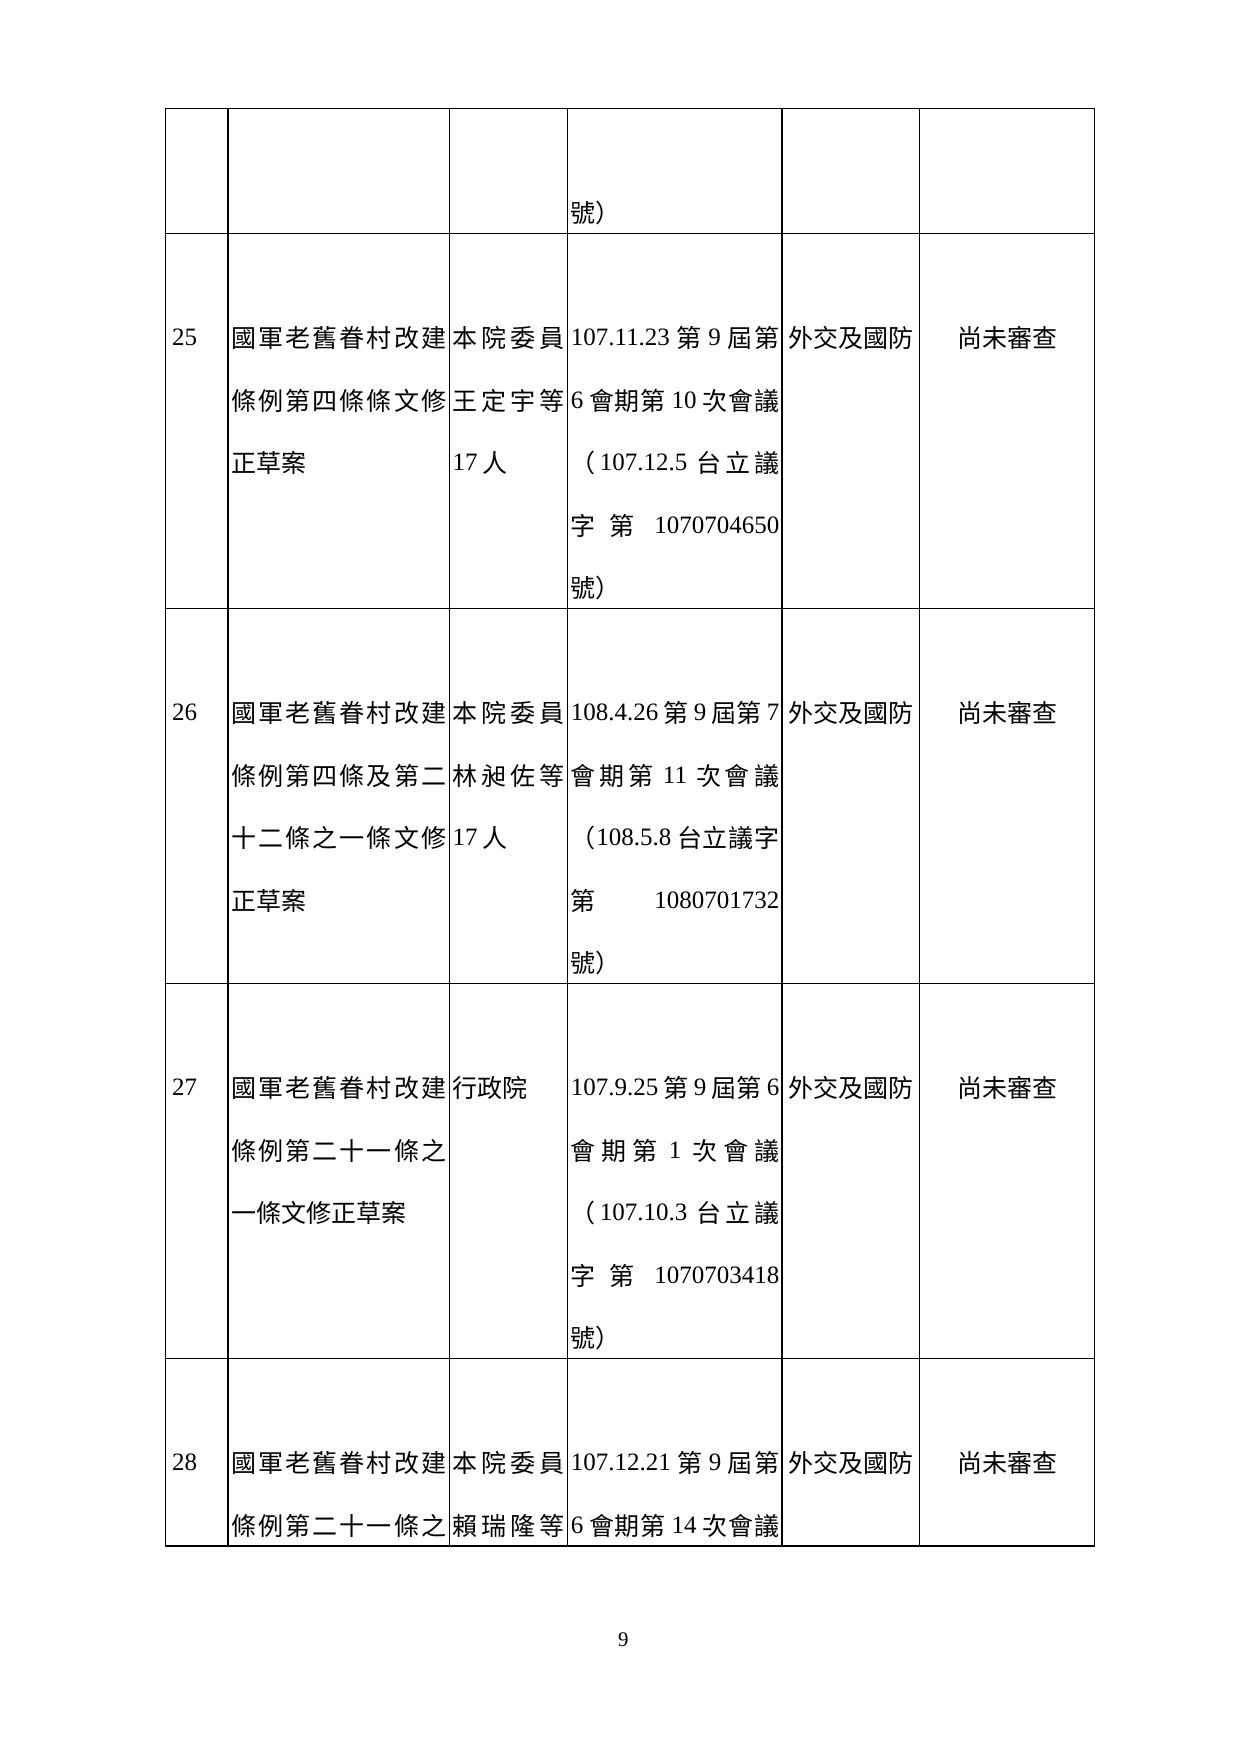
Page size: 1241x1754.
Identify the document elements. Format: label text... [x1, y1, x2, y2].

table_cell 外交及國防 [783, 1359, 919, 1545]
table_cell [783, 109, 919, 233]
table_cell [920, 109, 1094, 233]
table_cell 本院委員王定宇等17人 [450, 234, 567, 608]
table_cell [166, 234, 227, 608]
table_cell [166, 109, 227, 233]
table_cell 號） [568, 109, 781, 233]
table_cell 本院委員林昶佐等17人 [450, 609, 567, 983]
table_cell 108.4.26第9屆第7會期第11次會議（108.5.8台立議字第1080701732號） [568, 609, 781, 983]
table_cell [450, 109, 567, 233]
table_cell 外交及國防 [783, 609, 919, 983]
table_cell 107.12.21第9屆第6會期第14次會議 [568, 1359, 781, 1545]
table_cell 尚未審查 [920, 609, 1094, 983]
table_cell 本院委員賴瑞隆等 [450, 1359, 567, 1545]
table_cell 外交及國防 [783, 984, 919, 1358]
table_cell 外交及國防 [783, 234, 919, 608]
table_cell 尚未審查 [920, 234, 1094, 608]
table_cell 行政院 [450, 984, 567, 1358]
table_cell 國軍老舊眷村改建條例第二十一條之 [229, 1359, 449, 1545]
table_cell 國軍老舊眷村改建條例第二十一條之一條文修正草案 [229, 984, 449, 1358]
table_cell [229, 109, 449, 233]
table_cell 國軍老舊眷村改建條例第四條及第二十二條之一條文修正草案 [229, 609, 449, 983]
table_cell 尚未審查 [920, 984, 1094, 1358]
table_cell [166, 609, 227, 983]
table_cell 107.9.25第9屆第6會期第1次會議（107.10.3台立議字第1070703418號） [568, 984, 781, 1358]
table_cell 國軍老舊眷村改建條例第四條條文修正草案 [229, 234, 449, 608]
table_cell 尚未審查 [920, 1359, 1094, 1545]
table_cell [166, 984, 227, 1358]
table_cell 107.11.23第9屆第6會期第10次會議（107.12.5台立議字第1070704650號） [568, 234, 781, 608]
table_cell [166, 1359, 227, 1545]
